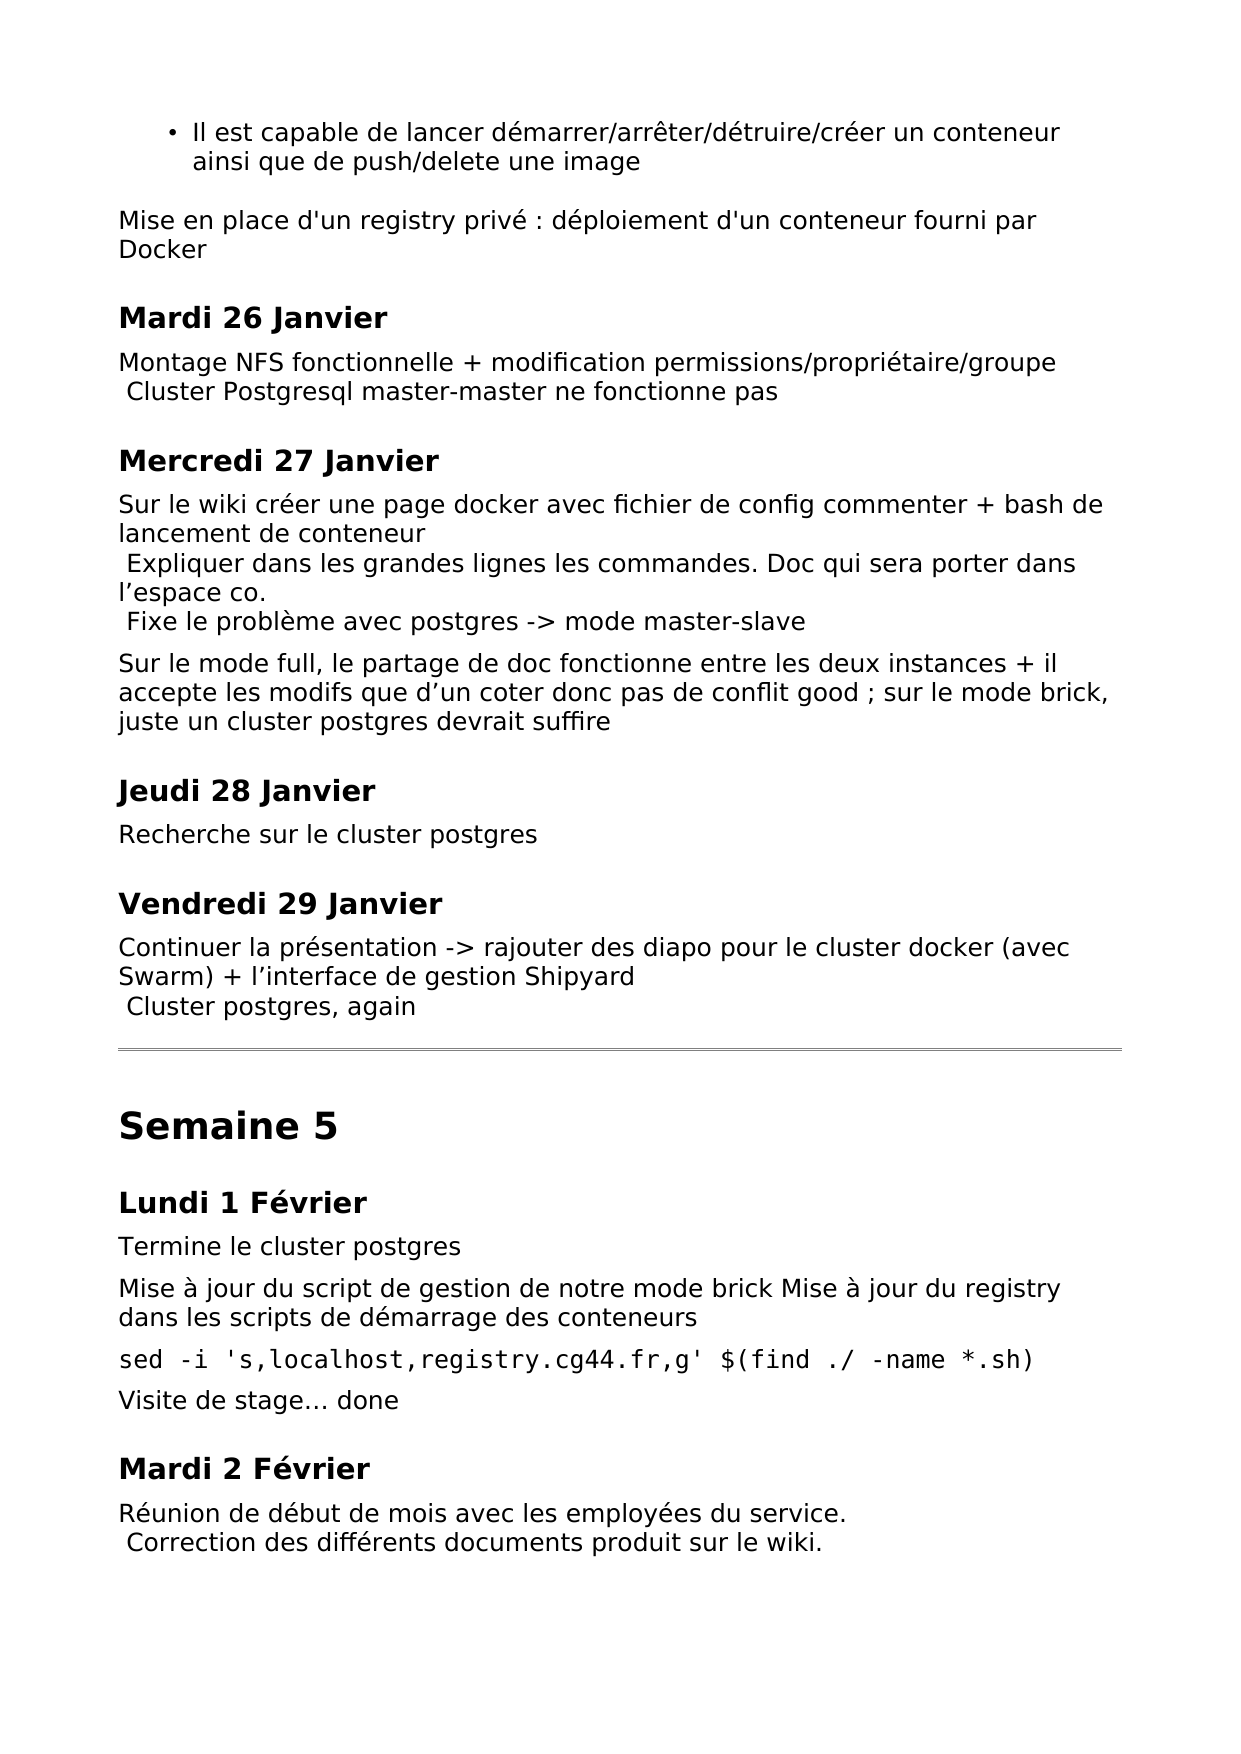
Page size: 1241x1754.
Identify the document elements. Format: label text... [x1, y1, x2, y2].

text sed -i 's,localhost,registry.cg44.fr,g' $(find ./ -name *.sh) [118, 1345, 1122, 1374]
list Il est capable de lancer démarrer/arrêter/détruire/créer un conteneur ainsi que de push/delete une image [177, 118, 1122, 176]
text Mise en place d'un registry privé : déploiement d'un conteneur fourni par Docker [118, 206, 1122, 264]
subtitle Lundi 1 Février [118, 1186, 1122, 1220]
subtitle Mercredi 27 Janvier [118, 444, 1122, 478]
text Sur le mode full, le partage de doc fonctionne entre les deux instances + il accepte les modifs que d’un coter donc pas de conflit good ; sur le mode brick, juste un cluster postgres devrait suffire [118, 649, 1122, 736]
subtitle Vendredi 29 Janvier [118, 887, 1122, 921]
text Mise à jour du script de gestion de notre mode brick Mise à jour du registry dans les scripts de démarrage des conteneurs [118, 1274, 1122, 1332]
text Termine le cluster postgres [118, 1232, 1122, 1262]
text Montage NFS fonctionnelle + modification permissions/propriétaire/groupe Cluster Postgresql master-master ne fonctionne pas [118, 348, 1122, 407]
subtitle Mardi 2 Février [118, 1452, 1122, 1486]
text Recherche sur le cluster postgres [118, 820, 1122, 849]
text Sur le wiki créer une page docker avec fichier de config commenter + bash de lancement de conteneur Expliquer dans les grandes lignes les commandes. Doc qui sera porter dans l’espace co. Fixe le problème avec postgres -> mode master-slave [118, 491, 1122, 636]
subtitle Jeudi 28 Janvier [118, 774, 1122, 808]
text Visite de stage… done [118, 1386, 1122, 1415]
subtitle Mardi 26 Janvier [118, 302, 1122, 336]
text Continuer la présentation -> rajouter des diapo pour le cluster docker (avec Swarm) + l’interface de gestion Shipyard Cluster postgres, again [118, 933, 1122, 1021]
subtitle Semaine 5 [118, 1105, 1122, 1148]
text Réunion de début de mois avec les employées du service. Correction des différents documents produit sur le wiki. [118, 1499, 1122, 1557]
